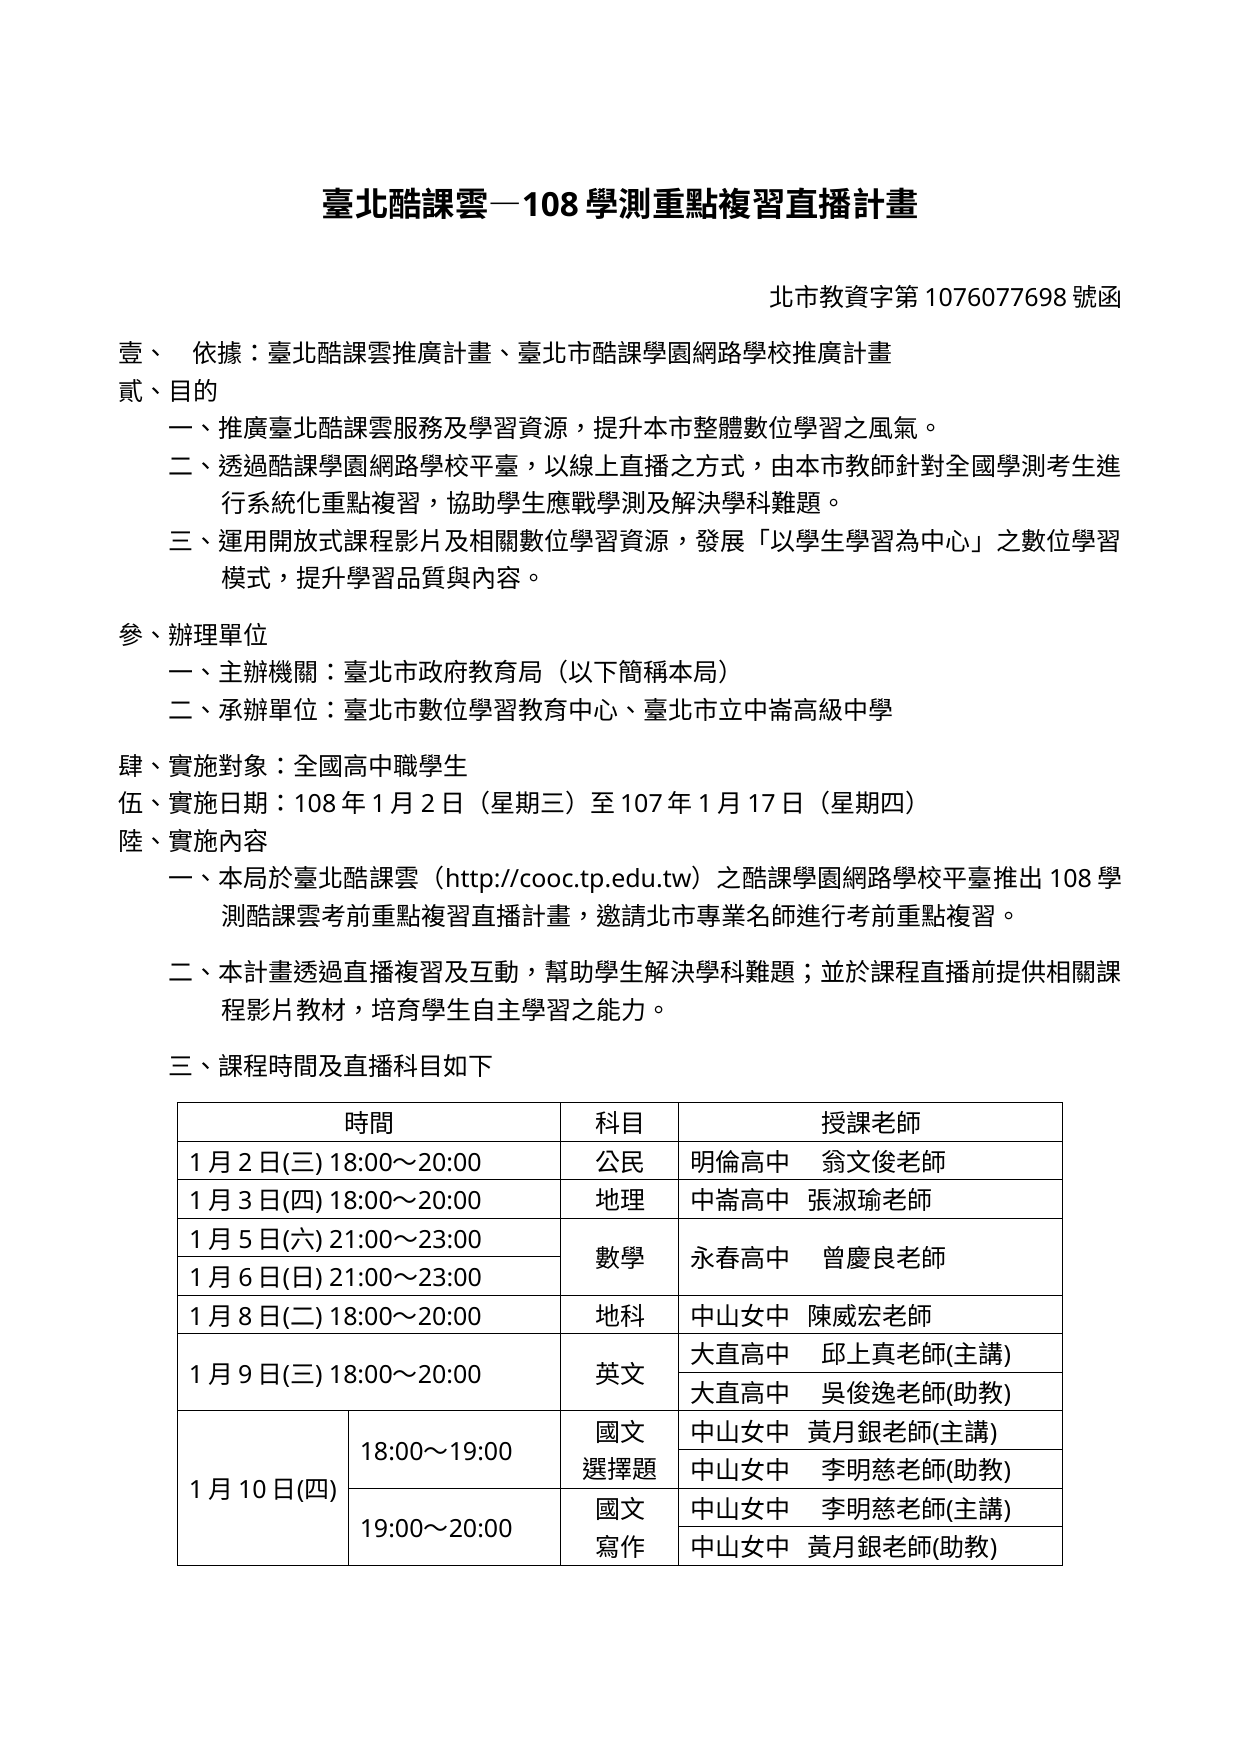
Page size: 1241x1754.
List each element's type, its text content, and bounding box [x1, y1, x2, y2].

list 實施日期：108年1月2日（星期三）至107年1月17日（星期四） [118, 783, 1122, 821]
table_cell 18:00～19:00 [349, 1411, 560, 1487]
list 課程時間及直播科目如下 [168, 1046, 1122, 1083]
table_cell 數學 [561, 1219, 678, 1295]
list 依據：臺北酷課雲推廣計畫、臺北市酷課學園網路學校推廣計畫 [118, 333, 1122, 371]
table_cell 地理 [561, 1180, 678, 1218]
table_cell 19:00～20:00 [349, 1489, 560, 1564]
table_cell 1月6日(日) 21:00～23:00 [178, 1257, 560, 1295]
table_header 科目 [561, 1103, 678, 1141]
table_cell 國文 選擇題 [561, 1411, 678, 1487]
table_cell 中崙高中 張淑瑜老師 [679, 1180, 1062, 1218]
table_cell 1月8日(二) 18:00～20:00 [178, 1296, 560, 1333]
table_cell 1月5日(六) 21:00～23:00 [178, 1219, 560, 1256]
table_cell 中山女中 李明慈老師(主講) [679, 1489, 1062, 1526]
list 實施內容 [118, 821, 1122, 858]
list 推廣臺北酷課雲服務及學習資源，提升本市整體數位學習之風氣。 [168, 408, 1122, 446]
text 臺北酷課雲—108學測重點複習直播計畫 [118, 164, 1122, 239]
table_cell 中山女中 黃月銀老師(主講) [679, 1411, 1062, 1449]
list 實施對象：全國高中職學生 [118, 746, 1122, 783]
list 目的 [118, 371, 1122, 408]
list 本局於臺北酷課雲（http://cooc.tp.edu.tw）之酷課學園網路學校平臺推出108學測酷課雲考前重點複習直播計畫，邀請北市專業名師進行考前重點複習。 [168, 858, 1122, 933]
list 承辦單位：臺北市數位學習教育中心、臺北市立中崙高級中學 [168, 689, 1122, 727]
list 主辦機關：臺北市政府教育局（以下簡稱本局） [168, 652, 1122, 689]
list 透過酷課學園網路學校平臺，以線上直播之方式，由本市教師針對全國學測考生進行系統化重點複習，協助學生應戰學測及解決學科難題。 [168, 446, 1122, 521]
table_cell 永春高中 曾慶良老師 [679, 1219, 1062, 1295]
table_cell 1月10日(四) [178, 1411, 348, 1564]
table_cell 國文 寫作 [561, 1489, 678, 1564]
table_cell 大直高中 吳俊逸老師(助教) [679, 1373, 1062, 1410]
table_cell 英文 [561, 1334, 678, 1410]
table_cell 1月2日(三) 18:00～20:00 [178, 1142, 560, 1179]
list 運用開放式課程影片及相關數位學習資源，發展「以學生學習為中心」之數位學習模式，提升學習品質與內容。 [168, 521, 1122, 596]
table_cell 中山女中 陳威宏老師 [679, 1296, 1062, 1333]
table_cell 中山女中 黃月銀老師(助教) [679, 1527, 1062, 1564]
table_cell 中山女中 李明慈老師(助教) [679, 1450, 1062, 1487]
table_cell 公民 [561, 1142, 678, 1179]
table_cell 1月9日(三) 18:00～20:00 [178, 1334, 560, 1410]
table_cell 大直高中 邱上真老師(主講) [679, 1334, 1062, 1372]
text 北市教資字第1076077698號函 [118, 277, 1122, 314]
table_cell 地科 [561, 1296, 678, 1333]
table_header 時間 [178, 1103, 560, 1141]
list 辦理單位 [118, 614, 1122, 652]
table_cell 1月3日(四) 18:00～20:00 [178, 1180, 560, 1218]
table_cell 明倫高中 翁文俊老師 [679, 1142, 1062, 1179]
table_header 授課老師 [679, 1103, 1062, 1141]
list 本計畫透過直播複習及互動，幫助學生解決學科難題；並於課程直播前提供相關課程影片教材，培育學生自主學習之能力。 [168, 952, 1122, 1027]
